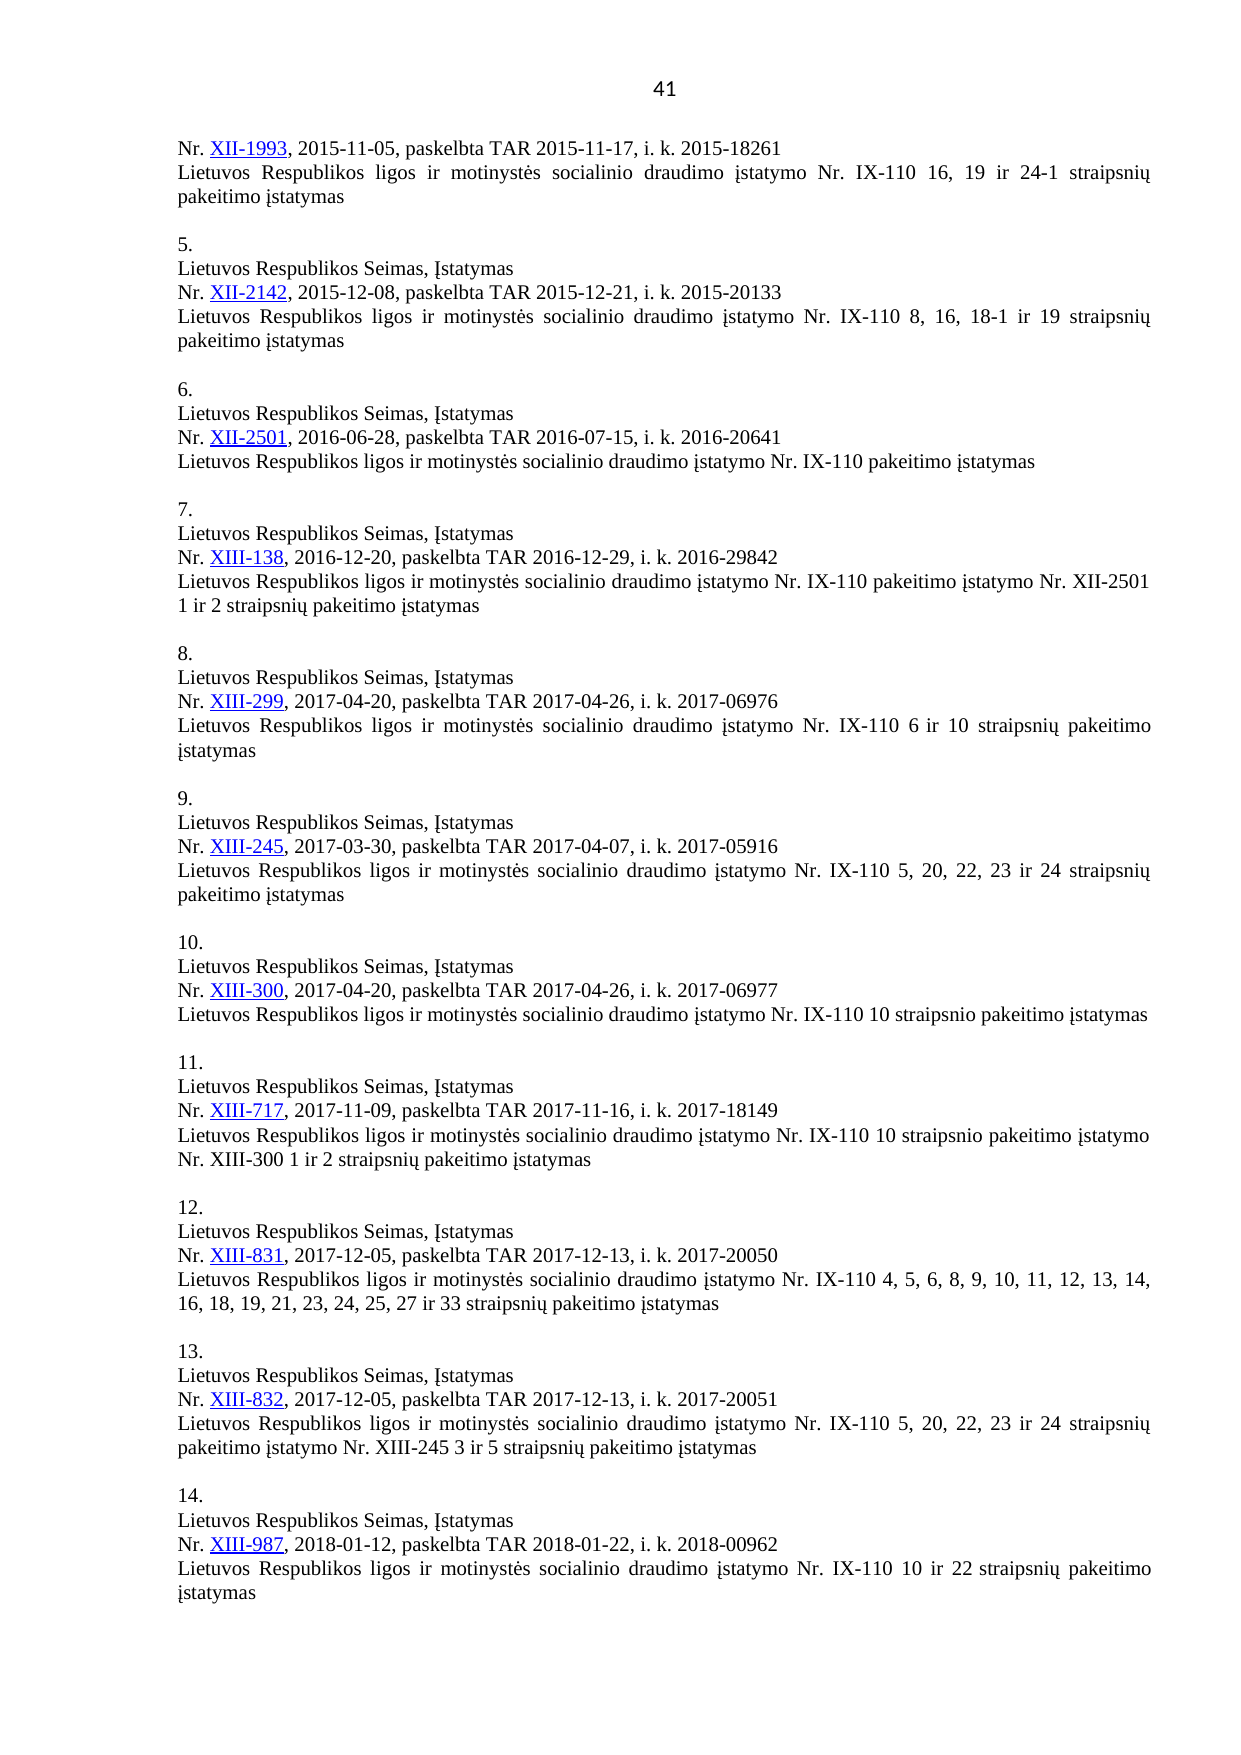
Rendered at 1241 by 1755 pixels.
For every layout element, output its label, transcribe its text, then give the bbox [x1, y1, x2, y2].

text Nr. XIII-832, 2017-12-05, paskelbta TAR 2017-12-13, i. k. 2017-20051 [177, 1387, 1152, 1411]
text 7. [177, 497, 1152, 521]
text Lietuvos Respublikos Seimas, Įstatymas [177, 521, 1152, 545]
text Lietuvos Respublikos ligos ir motinystės socialinio draudimo įstatymo Nr. IX-110 8, 16, 18-1 ir 19 straipsnių pakeitimo įstatymas [177, 304, 1152, 352]
text Lietuvos Respublikos ligos ir motinystės socialinio draudimo įstatymo Nr. IX-110 10 straipsnio pakeitimo įstatymas [177, 1002, 1152, 1026]
text Nr. XIII-138, 2016-12-20, paskelbta TAR 2016-12-29, i. k. 2016-29842 [177, 545, 1152, 569]
text Lietuvos Respublikos ligos ir motinystės socialinio draudimo įstatymo Nr. IX-110 6 ir 10 straipsnių pakeitimo įstatymas [177, 713, 1152, 762]
text Lietuvos Respublikos ligos ir motinystės socialinio draudimo įstatymo Nr. IX-110 pakeitimo įstatymo Nr. XII-2501 1 ir 2 straipsnių pakeitimo įstatymas [177, 569, 1152, 617]
text Nr. XIII-831, 2017-12-05, paskelbta TAR 2017-12-13, i. k. 2017-20050 [177, 1243, 1152, 1267]
text Nr. XIII-300, 2017-04-20, paskelbta TAR 2017-04-26, i. k. 2017-06977 [177, 978, 1152, 1002]
text Lietuvos Respublikos ligos ir motinystės socialinio draudimo įstatymo Nr. IX-110 10 straipsnio pakeitimo įstatymo Nr. XIII-300 1 ir 2 straipsnių pakeitimo įstatymas [177, 1122, 1152, 1171]
text Nr. XII-2142, 2015-12-08, paskelbta TAR 2015-12-21, i. k. 2015-20133 [177, 280, 1152, 304]
text Lietuvos Respublikos ligos ir motinystės socialinio draudimo įstatymo Nr. IX-110 5, 20, 22, 23 ir 24 straipsnių pakeitimo įstatymo Nr. XIII-245 3 ir 5 straipsnių pakeitimo įstatymas [177, 1411, 1152, 1459]
text Nr. XII-2501, 2016-06-28, paskelbta TAR 2016-07-15, i. k. 2016-20641 [177, 425, 1152, 449]
text Lietuvos Respublikos ligos ir motinystės socialinio draudimo įstatymo Nr. IX-110 4, 5, 6, 8, 9, 10, 11, 12, 13, 14, 16, 18, 19, 21, 23, 24, 25, 27 ir 33 straipsnių pakeitimo įstatymas [177, 1267, 1152, 1315]
text Lietuvos Respublikos Seimas, Įstatymas [177, 1219, 1152, 1243]
text Nr. XIII-987, 2018-01-12, paskelbta TAR 2018-01-22, i. k. 2018-00962 [177, 1532, 1152, 1556]
text Lietuvos Respublikos Seimas, Įstatymas [177, 1074, 1152, 1098]
text 14. [177, 1483, 1152, 1507]
text 10. [177, 930, 1152, 954]
text Lietuvos Respublikos ligos ir motinystės socialinio draudimo įstatymo Nr. IX-110 5, 20, 22, 23 ir 24 straipsnių pakeitimo įstatymas [177, 858, 1152, 906]
text 5. [177, 232, 1152, 256]
text Lietuvos Respublikos ligos ir motinystės socialinio draudimo įstatymo Nr. IX-110 16, 19 ir 24-1 straipsnių pakeitimo įstatymas [177, 160, 1152, 208]
text Lietuvos Respublikos Seimas, Įstatymas [177, 256, 1152, 280]
text 9. [177, 786, 1152, 810]
text Nr. XIII-245, 2017-03-30, paskelbta TAR 2017-04-07, i. k. 2017-05916 [177, 834, 1152, 858]
text 12. [177, 1195, 1152, 1219]
text Lietuvos Respublikos ligos ir motinystės socialinio draudimo įstatymo Nr. IX-110 pakeitimo įstatymas [177, 449, 1152, 473]
text 6. [177, 377, 1152, 401]
text Lietuvos Respublikos Seimas, Įstatymas [177, 1363, 1152, 1387]
text 13. [177, 1339, 1152, 1363]
text Lietuvos Respublikos Seimas, Įstatymas [177, 665, 1152, 689]
text Lietuvos Respublikos Seimas, Įstatymas [177, 401, 1152, 425]
text Lietuvos Respublikos Seimas, Įstatymas [177, 1507, 1152, 1532]
text Nr. XII-1993, 2015-11-05, paskelbta TAR 2015-11-17, i. k. 2015-18261 [177, 136, 1152, 160]
text Lietuvos Respublikos ligos ir motinystės socialinio draudimo įstatymo Nr. IX-110 10 ir 22 straipsnių pakeitimo įstatymas [177, 1556, 1152, 1604]
text 8. [177, 641, 1152, 665]
text Nr. XIII-299, 2017-04-20, paskelbta TAR 2017-04-26, i. k. 2017-06976 [177, 689, 1152, 713]
text 11. [177, 1050, 1152, 1074]
text Lietuvos Respublikos Seimas, Įstatymas [177, 810, 1152, 834]
text Lietuvos Respublikos Seimas, Įstatymas [177, 954, 1152, 978]
text Nr. XIII-717, 2017-11-09, paskelbta TAR 2017-11-16, i. k. 2017-18149 [177, 1098, 1152, 1122]
